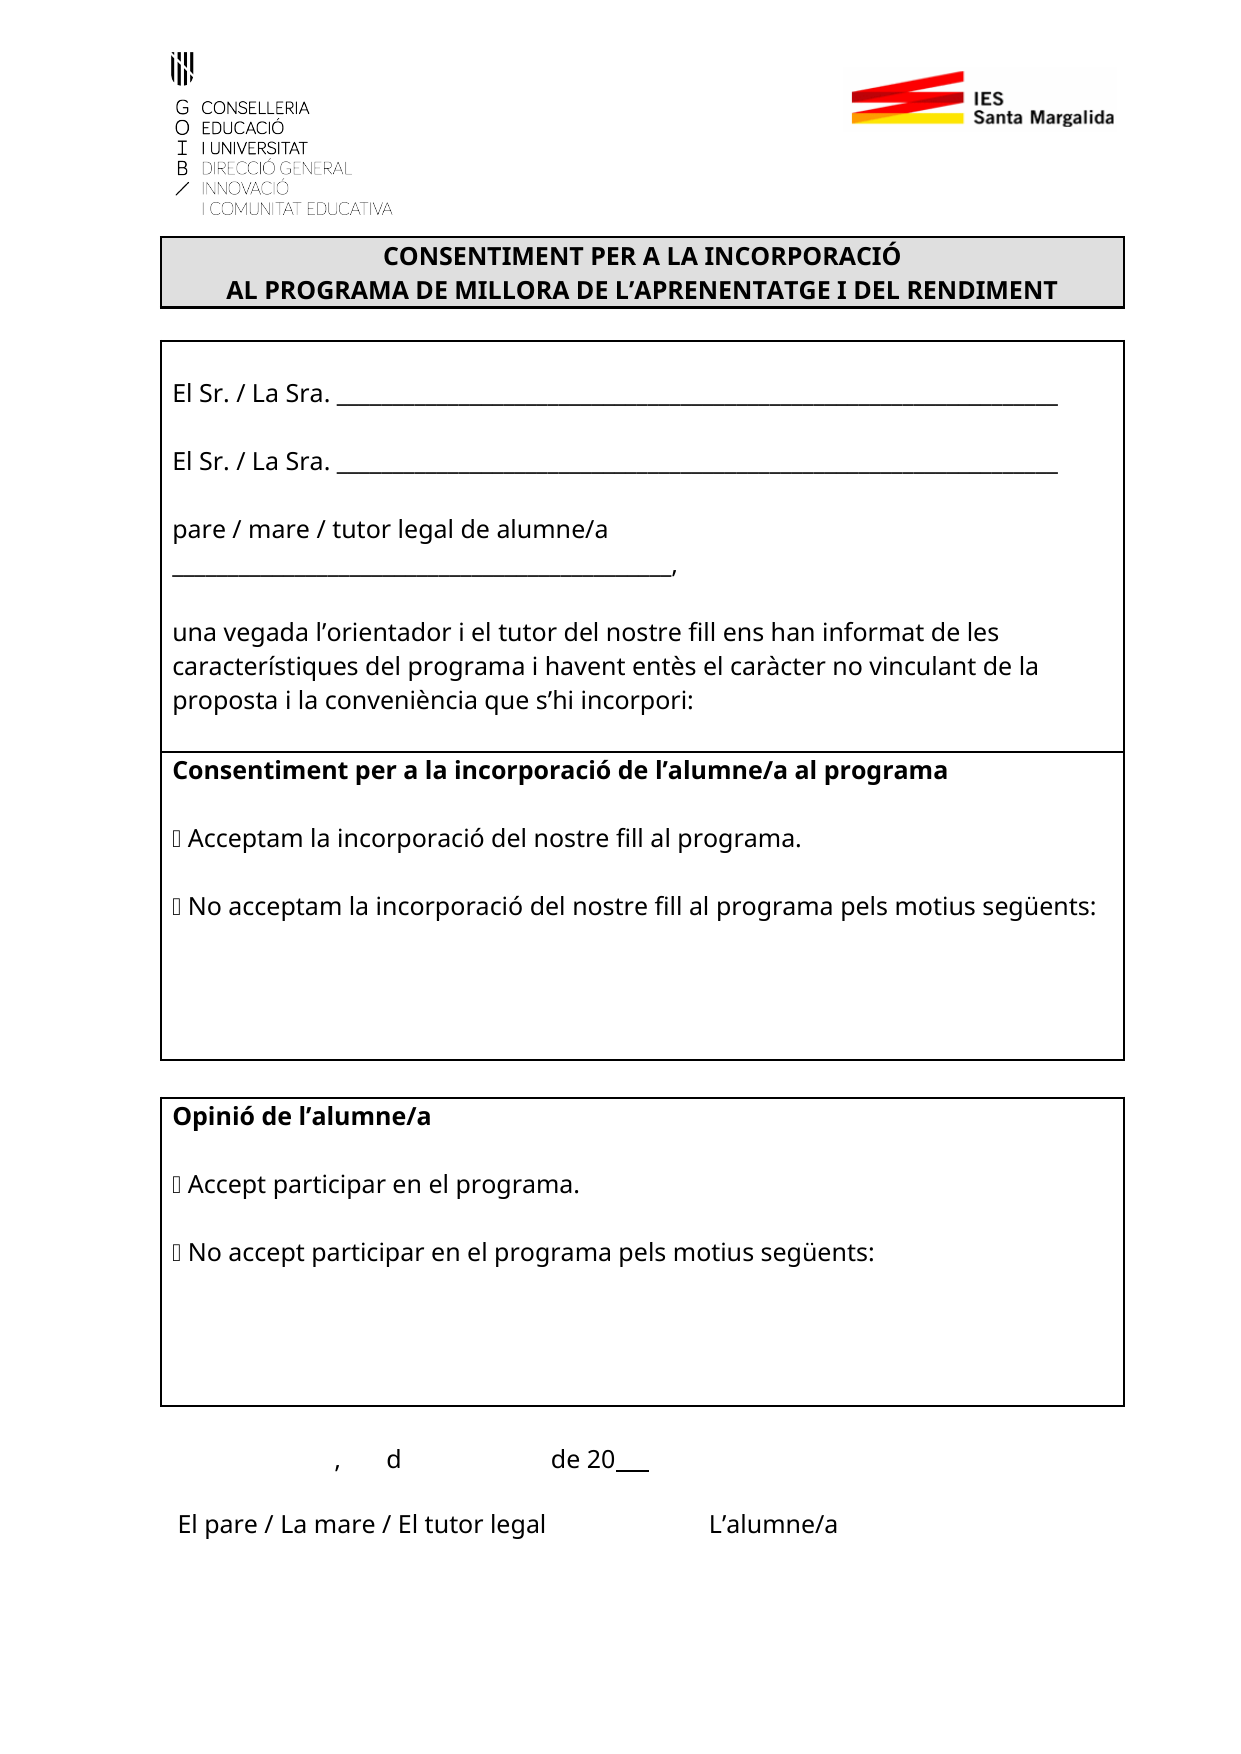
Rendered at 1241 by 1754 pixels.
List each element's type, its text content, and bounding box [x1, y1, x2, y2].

table_cell [161, 1061, 1124, 1097]
picture [163, 47, 401, 221]
text El pare / La mare / El tutor legal L’alumne/a [177, 1507, 1122, 1541]
table_cell Opinió de l’alumne/a  Accept participar en el programa.  No accept participar en el programa pels motius següents: [162, 1099, 1123, 1405]
table_cell Consentiment per a la incorporació de l’alumne/a al programa  Acceptam la incorporació del nostre fill al programa.  No acceptam la incorporació del nostre fill al programa pels motius següents: [162, 753, 1123, 1059]
table_cell , d de 20 [161, 1407, 1124, 1507]
table_header El Sr. / La Sra. _________________________________________________________________ El Sr. / La Sra. _________________________________________________________________ pare / mare / tutor legal de alumne/a _____________________________________________, una vegada l’orientador i el tutor del nostre fill ens han informat de les característiques del programa i havent entès el caràcter no vinculant de la proposta i la conveniència que s’hi incorpori: [162, 342, 1123, 751]
table_header CONSENTIMENT PER A LA INCORPORACIÓ AL PROGRAMA DE MILLORA DE L’APRENENTATGE I DEL RENDIMENT [162, 238, 1123, 306]
picture [842, 67, 1118, 132]
